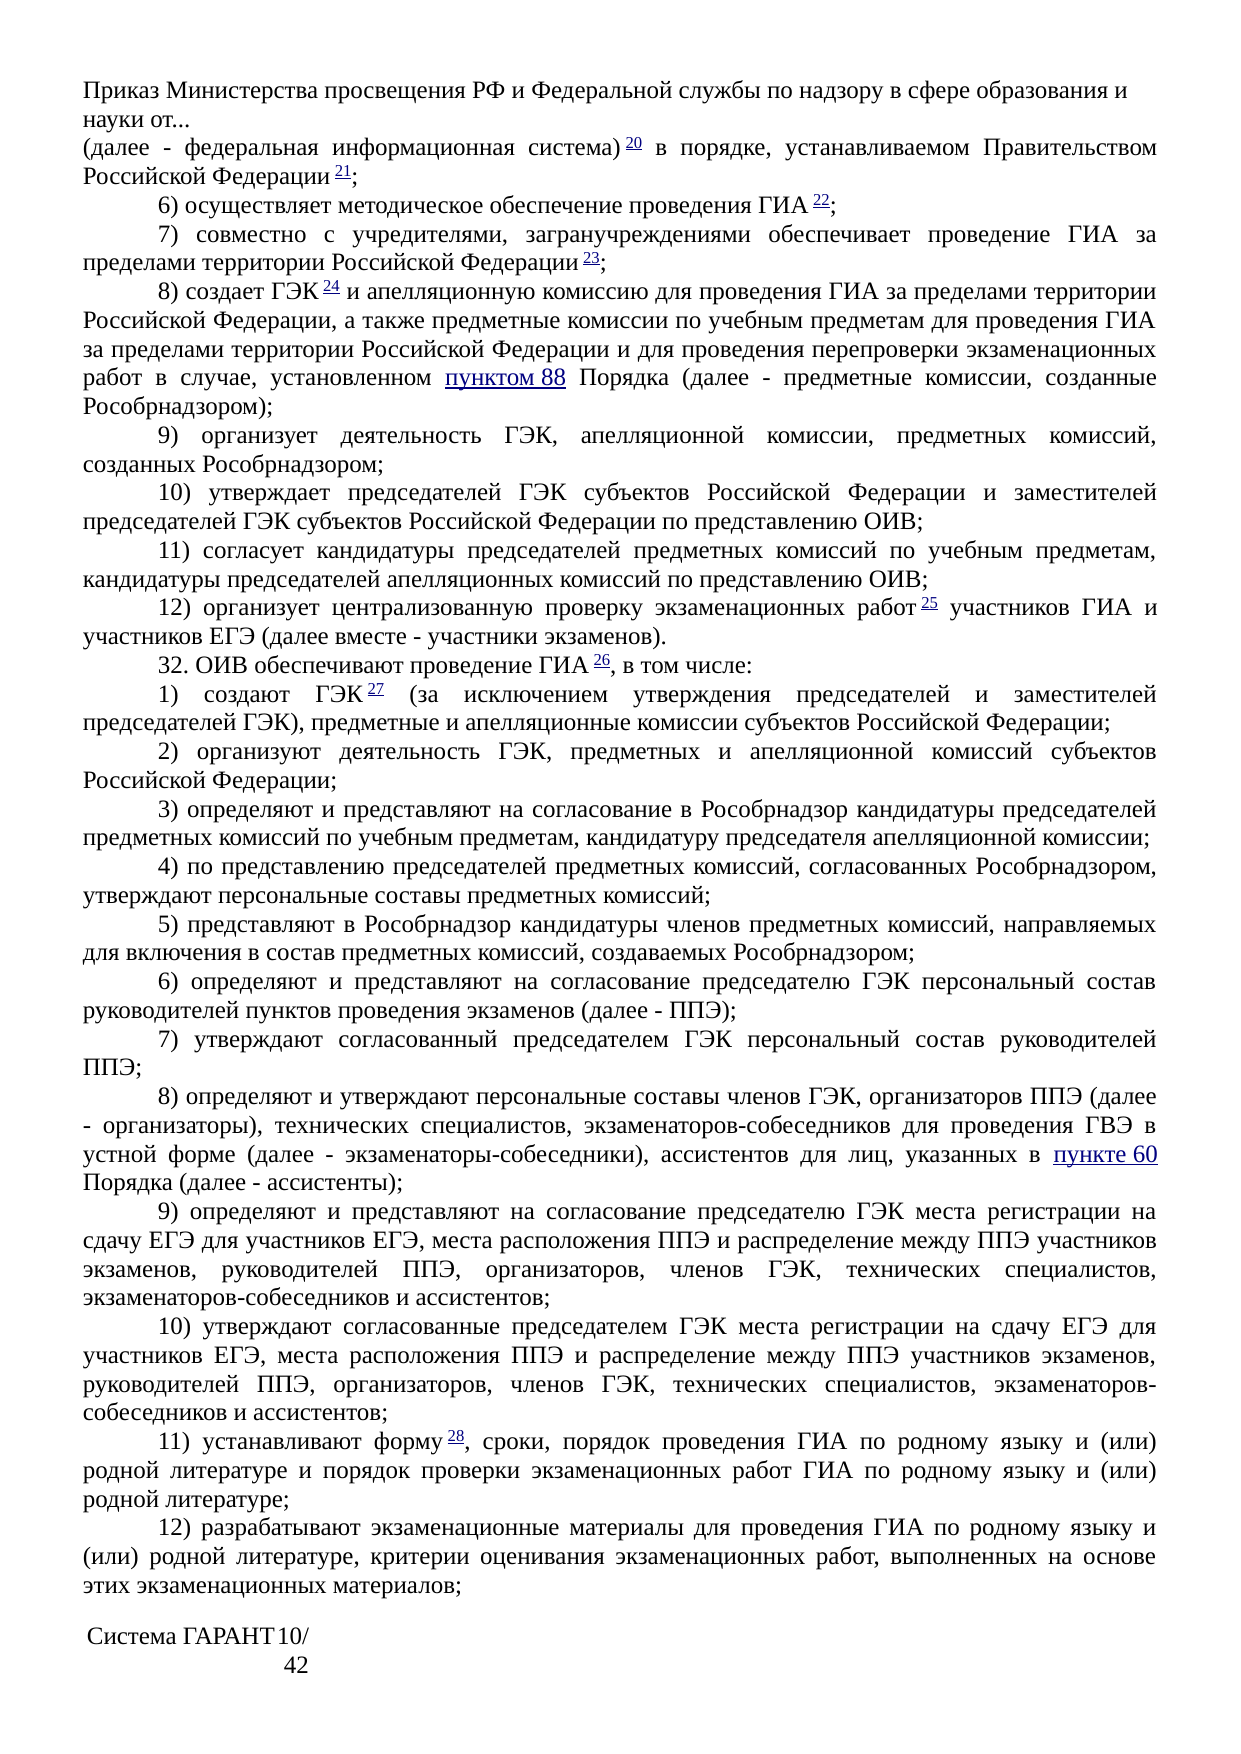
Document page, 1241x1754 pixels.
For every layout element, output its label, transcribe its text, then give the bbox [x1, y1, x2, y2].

text 9) организует деятельность ГЭК, апелляционной комиссии, предметных комиссий, созданных Рособрнадзором; [83, 420, 1157, 477]
text 10) утверждают согласованные председателем ГЭК места регистрации на сдачу ЕГЭ для участников ЕГЭ, места расположения ППЭ и распределение между ППЭ участников экзаменов, руководителей ППЭ, организаторов, членов ГЭК, технических специалистов, экзаменаторов-собеседников и ассистентов; [83, 1311, 1157, 1426]
text 7) утверждают согласованный председателем ГЭК персональный состав руководителей ППЭ; [83, 1024, 1157, 1081]
text 12) организует централизованную проверку экзаменационных работ 25 участников ГИА и участников ЕГЭ (далее вместе - участники экзаменов). [83, 592, 1157, 650]
text 8) определяют и утверждают персональные составы членов ГЭК, организаторов ППЭ (далее - организаторы), технических специалистов, экзаменаторов-собеседников для проведения ГВЭ в устной форме (далее - экзаменаторы-собеседники), ассистентов для лиц, указанных в пункте 60 Порядка (далее - ассистенты); [83, 1081, 1157, 1196]
text 6) осуществляет методическое обеспечение проведения ГИА 22; [83, 190, 1157, 219]
text (далее - федеральная информационная система) 20 в порядке, устанавливаемом Правительством Российской Федерации 21; [83, 132, 1157, 190]
text 4) по представлению председателей предметных комиссий, согласованных Рособрнадзором, утверждают персональные составы предметных комиссий; [83, 851, 1157, 909]
text 2) организуют деятельность ГЭК, предметных и апелляционной комиссий субъектов Российской Федерации; [83, 736, 1157, 794]
text 10) утверждает председателей ГЭК субъектов Российской Федерации и заместителей председателей ГЭК субъектов Российской Федерации по представлению ОИВ; [83, 477, 1157, 535]
text 5) представляют в Рособрнадзор кандидатуры членов предметных комиссий, направляемых для включения в состав предметных комиссий, создаваемых Рособрнадзором; [83, 909, 1157, 966]
text 11) устанавливают форму 28, сроки, порядок проведения ГИА по родному языку и (или) родной литературе и порядок проверки экзаменационных работ ГИА по родному языку и (или) родной литературе; [83, 1426, 1157, 1512]
text 9) определяют и представляют на согласование председателю ГЭК места регистрации на сдачу ЕГЭ для участников ЕГЭ, места расположения ППЭ и распределение между ППЭ участников экзаменов, руководителей ППЭ, организаторов, членов ГЭК, технических специалистов, экзаменаторов-собеседников и ассистентов; [83, 1196, 1157, 1311]
text 32. ОИВ обеспечивают проведение ГИА 26, в том числе: [83, 650, 1157, 679]
text 1) создают ГЭК 27 (за исключением утверждения председателей и заместителей председателей ГЭК), предметные и апелляционные комиссии субъектов Российской Федерации; [83, 679, 1157, 736]
text 6) определяют и представляют на согласование председателю ГЭК персональный состав руководителей пунктов проведения экзаменов (далее - ППЭ); [83, 966, 1157, 1024]
text 8) создает ГЭК 24 и апелляционную комиссию для проведения ГИА за пределами территории Российской Федерации, а также предметные комиссии по учебным предметам для проведения ГИА за пределами территории Российской Федерации и для проведения перепроверки экзаменационных работ в случае, установленном пунктом 88 Порядка (далее - предметные комиссии, созданные Рособрнадзором); [83, 276, 1157, 420]
text 3) определяют и представляют на согласование в Рособрнадзор кандидатуры председателей предметных комиссий по учебным предметам, кандидатуру председателя апелляционной комиссии; [83, 794, 1157, 851]
text 7) совместно с учредителями, загранучреждениями обеспечивает проведение ГИА за пределами территории Российской Федерации 23; [83, 219, 1157, 276]
text 12) разрабатывают экзаменационные материалы для проведения ГИА по родному языку и (или) родной литературе, критерии оценивания экзаменационных работ, выполненных на основе этих экзаменационных материалов; [83, 1512, 1157, 1599]
text 11) согласует кандидатуры председателей предметных комиссий по учебным предметам, кандидатуры председателей апелляционных комиссий по представлению ОИВ; [83, 535, 1157, 592]
